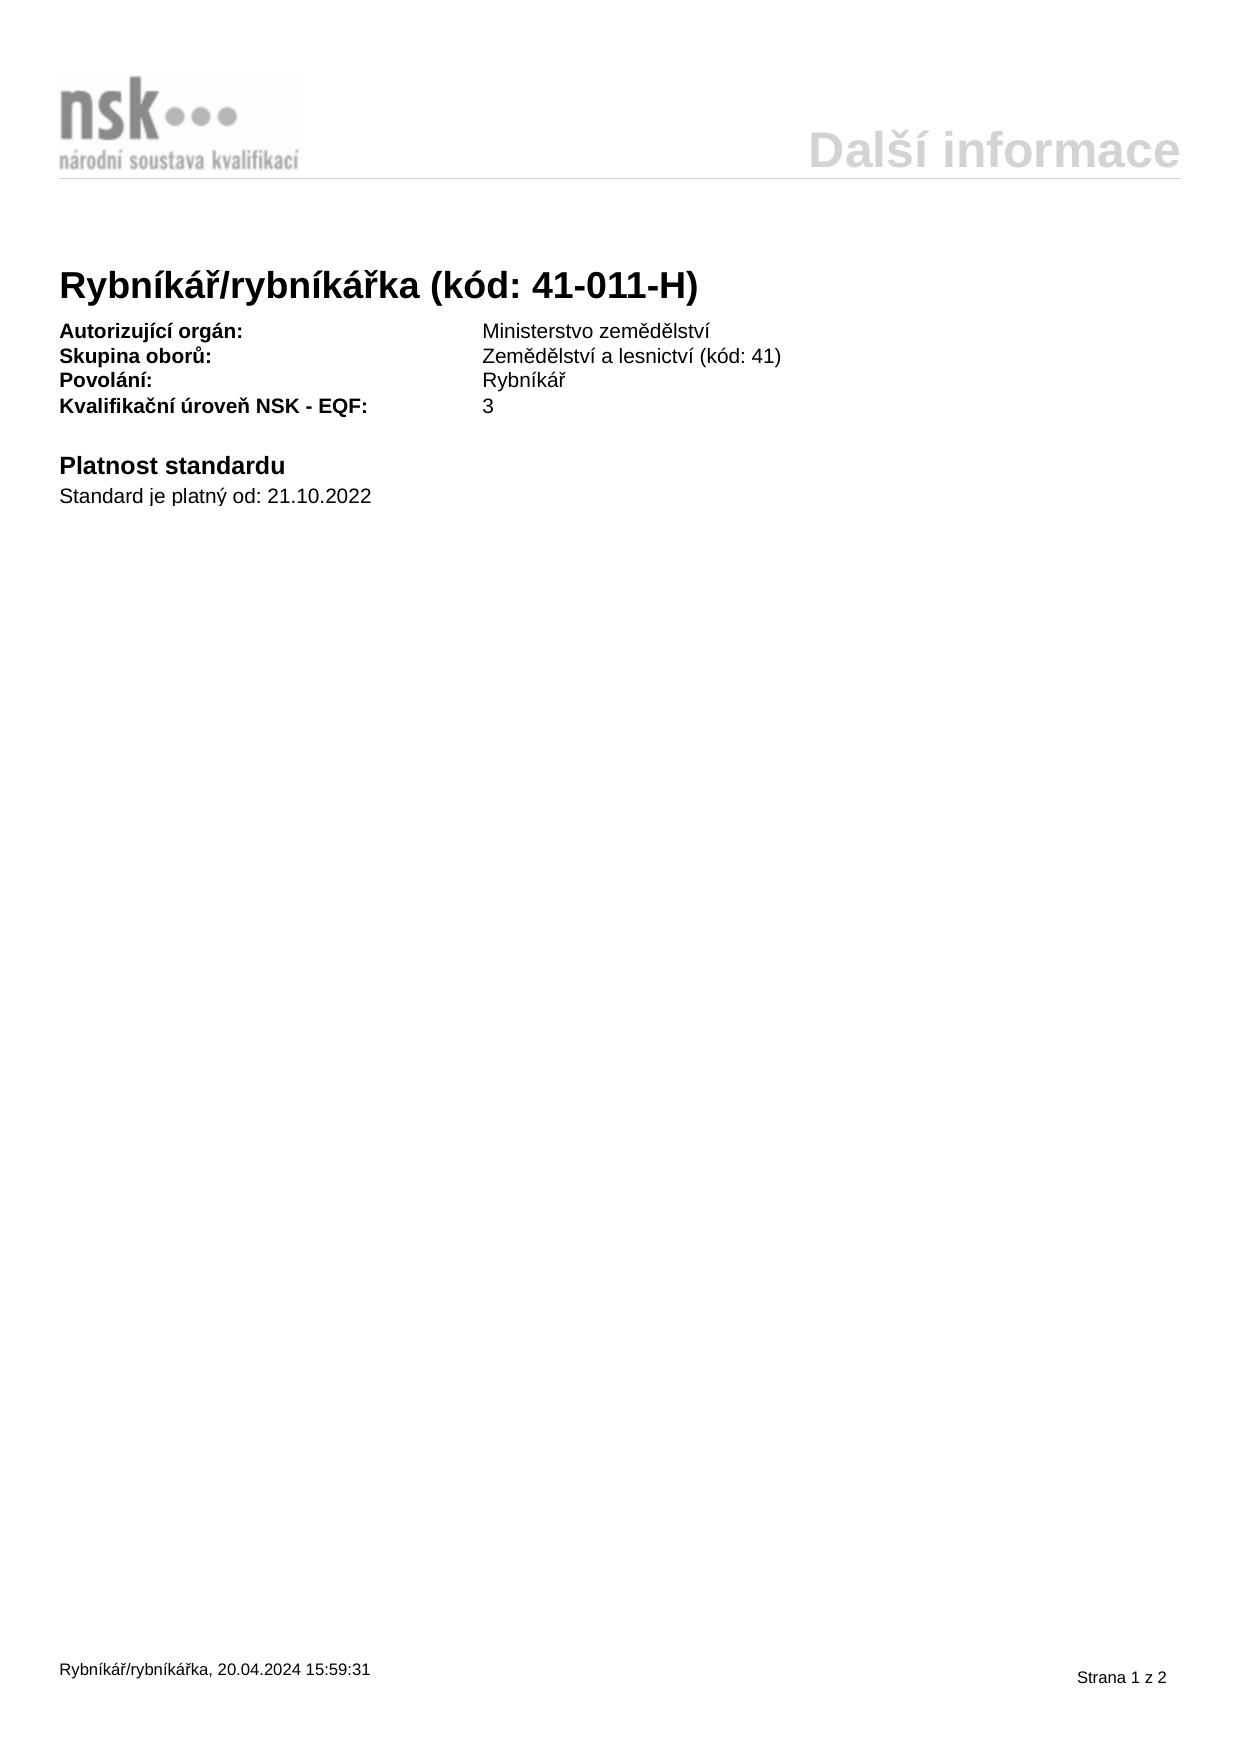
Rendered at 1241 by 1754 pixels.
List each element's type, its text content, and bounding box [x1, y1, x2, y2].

table_cell [619, 418, 627, 447]
table_cell [619, 196, 627, 224]
table_cell Povolání: [59, 368, 482, 392]
table_cell Zemědělství a lesnictví (kód: 41) [482, 344, 1181, 368]
table_cell Rybníkář/rybníkářka, 20.04.2024 15:59:31 [59, 1660, 861, 1696]
table_cell [59, 196, 119, 224]
table_cell Platnost standardu [59, 448, 1181, 483]
table_cell [861, 806, 1167, 1106]
table_cell [59, 806, 119, 1106]
table_cell [861, 1384, 1167, 1659]
table_cell [119, 172, 482, 178]
table_cell [619, 806, 627, 1106]
table_cell [1167, 1660, 1181, 1696]
table_cell [1167, 307, 1181, 319]
table_cell [1167, 196, 1181, 224]
table_cell [119, 506, 482, 806]
table_cell [119, 1384, 482, 1659]
table_cell [59, 179, 1181, 196]
table_cell [627, 1106, 861, 1383]
table_cell [1167, 506, 1181, 806]
table_cell [119, 1106, 482, 1383]
table_cell [482, 418, 619, 447]
table_cell Rybníkář/rybníkářka (kód: 41-011-H) [59, 224, 1181, 307]
table_cell [59, 172, 119, 178]
table_cell [619, 307, 627, 319]
table_cell [59, 506, 119, 806]
table_cell Standard je platný od: 21.10.2022 [59, 484, 1181, 506]
table_cell [861, 418, 1167, 447]
table_cell [627, 1384, 861, 1659]
table_cell [619, 1106, 627, 1383]
table_cell [619, 1384, 627, 1659]
table_header Další informace [627, 59, 1181, 178]
table_cell [861, 1106, 1167, 1383]
table_cell [482, 506, 619, 806]
table_cell [482, 806, 619, 1106]
table_cell [627, 418, 861, 447]
table_cell [119, 307, 482, 319]
table_cell [119, 196, 482, 224]
table_cell Ministerstvo zemědělství [482, 319, 1181, 344]
table_cell [119, 418, 482, 447]
table_cell [119, 806, 482, 1106]
table_cell Autorizující orgán: [59, 319, 482, 343]
table_cell [1167, 1384, 1181, 1659]
table_cell [59, 418, 119, 447]
table_header [620, 59, 627, 172]
table_cell Kvalifikační úroveň NSK - EQF: [59, 394, 482, 417]
table_cell [1167, 418, 1181, 447]
table_cell [627, 506, 861, 806]
table_cell [627, 307, 861, 319]
table_cell [627, 806, 861, 1106]
table_cell [1167, 806, 1181, 1106]
table_cell [861, 506, 1167, 806]
table_cell Rybníkář [482, 368, 1181, 393]
table_cell [619, 506, 627, 806]
table_cell [482, 1106, 619, 1383]
table_cell [59, 1106, 119, 1383]
table_cell [861, 196, 1167, 224]
table_cell [482, 307, 619, 319]
table_cell [627, 196, 861, 224]
table_cell Skupina oborů: [59, 344, 482, 368]
table_cell 3 [482, 394, 1181, 417]
table_cell Strana 1 z 2 [861, 1660, 1167, 1696]
table_cell [59, 307, 119, 319]
table_cell [619, 172, 627, 178]
table_cell [861, 307, 1167, 319]
picture [58, 59, 620, 172]
table_cell [482, 196, 619, 224]
table_cell [1167, 1106, 1181, 1383]
table_cell [59, 1384, 119, 1659]
table_cell [482, 1384, 619, 1659]
table_cell [482, 172, 619, 178]
